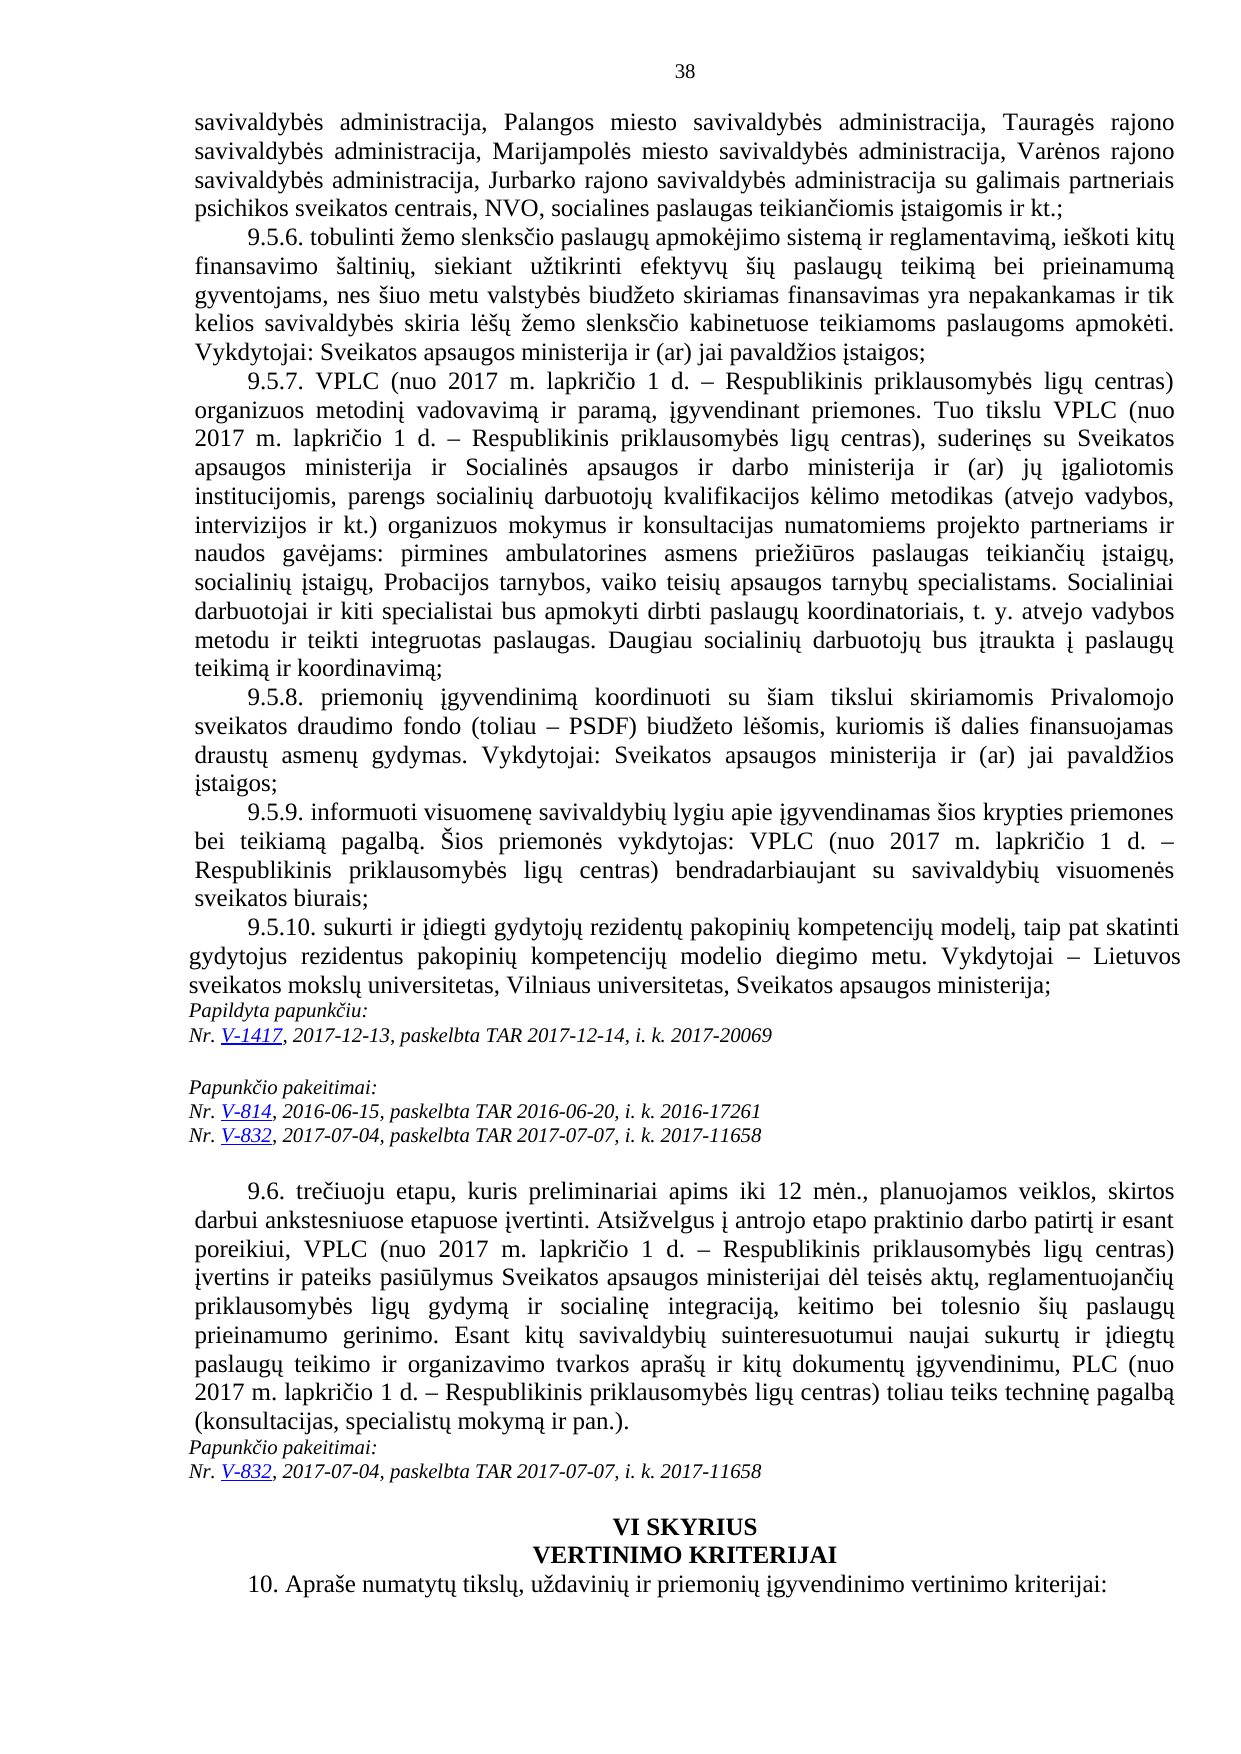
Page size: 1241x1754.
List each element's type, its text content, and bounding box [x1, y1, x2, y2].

text 9.5.8. priemonių įgyvendinimą koordinuoti su šiam tikslui skiriamomis Privalomojo sveikatos draudimo fondo (toliau – PSDF) biudžeto lėšomis, kuriomis iš dalies finansuojamas draustų asmenų gydymas. Vykdytojai: Sveikatos apsaugos ministerija ir (ar) jai pavaldžios įstaigos; [194, 682, 1175, 797]
text 9.5.10. sukurti ir įdiegti gydytojų rezidentų pakopinių kompetencijų modelį, taip pat skatinti gydytojus rezidentus pakopinių kompetencijų modelio diegimo metu. Vykdytojai – Lietuvos sveikatos mokslų universitetas, Vilniaus universitetas, Sveikatos apsaugos ministerija; [188, 912, 1181, 998]
text VERTINIMO KRITERIJAI [188, 1541, 1181, 1569]
text Nr. V-832, 2017-07-04, paskelbta TAR 2017-07-07, i. k. 2017-11658 [188, 1459, 1181, 1483]
text savivaldybės administracija, Palangos miesto savivaldybės administracija, Tauragės rajono savivaldybės administracija, Marijampolės miesto savivaldybės administracija, Varėnos rajono savivaldybės administracija, Jurbarko rajono savivaldybės administracija su galimais partneriais psichikos sveikatos centrais, NVO, socialines paslaugas teikiančiomis įstaigomis ir kt.; [194, 107, 1175, 222]
text 10. Apraše numatytų tikslų, uždavinių ir priemonių įgyvendinimo vertinimo kriterijai: [188, 1569, 1181, 1598]
text 9.5.7. VPLC (nuo 2017 m. lapkričio 1 d. – Respublikinis priklausomybės ligų centras) organizuos metodinį vadovavimą ir paramą, įgyvendinant priemones. Tuo tikslu VPLC (nuo 2017 m. lapkričio 1 d. – Respublikinis priklausomybės ligų centras), suderinęs su Sveikatos apsaugos ministerija ir Socialinės apsaugos ir darbo ministerija ir (ar) jų įgaliotomis institucijomis, parengs socialinių darbuotojų kvalifikacijos kėlimo metodikas (atvejo vadybos, intervizijos ir kt.) organizuos mokymus ir konsultacijas numatomiems projekto partneriams ir naudos gavėjams: pirmines ambulatorines asmens priežiūros paslaugas teikiančių įstaigų, socialinių įstaigų, Probacijos tarnybos, vaiko teisių apsaugos tarnybų specialistams. Socialiniai darbuotojai ir kiti specialistai bus apmokyti dirbti paslaugų koordinatoriais, t. y. atvejo vadybos metodu ir teikti integruotas paslaugas. Daugiau socialinių darbuotojų bus įtraukta į paslaugų teikimą ir koordinavimą; [194, 366, 1175, 682]
text 9.5.6. tobulinti žemo slenksčio paslaugų apmokėjimo sistemą ir reglamentavimą, ieškoti kitų finansavimo šaltinių, siekiant užtikrinti efektyvų šių paslaugų teikimą bei prieinamumą gyventojams, nes šiuo metu valstybės biudžeto skiriamas finansavimas yra nepakankamas ir tik kelios savivaldybės skiria lėšų žemo slenksčio kabinetuose teikiamoms paslaugoms apmokėti. Vykdytojai: Sveikatos apsaugos ministerija ir (ar) jai pavaldžios įstaigos; [194, 222, 1175, 366]
text Papunkčio pakeitimai: [188, 1435, 1181, 1459]
text Papildyta papunkčiu: [188, 998, 1181, 1022]
text 9.5.9. informuoti visuomenę savivaldybių lygiu apie įgyvendinamas šios krypties priemones bei teikiamą pagalbą. Šios priemonės vykdytojas: VPLC (nuo 2017 m. lapkričio 1 d. – Respublikinis priklausomybės ligų centras) bendradarbiaujant su savivaldybių visuomenės sveikatos biurais; [194, 797, 1175, 912]
text Nr. V-814, 2016-06-15, paskelbta TAR 2016-06-20, i. k. 2016-17261 [188, 1099, 1181, 1123]
text Nr. V-832, 2017-07-04, paskelbta TAR 2017-07-07, i. k. 2017-11658 [188, 1123, 1181, 1147]
text VI SKYRIUS [188, 1512, 1181, 1541]
text Papunkčio pakeitimai: [188, 1075, 1181, 1099]
text Nr. V-1417, 2017-12-13, paskelbta TAR 2017-12-14, i. k. 2017-20069 [188, 1022, 1181, 1047]
text 9.6. trečiuoju etapu, kuris preliminariai apims iki 12 mėn., planuojamos veiklos, skirtos darbui ankstesniuose etapuose įvertinti. Atsižvelgus į antrojo etapo praktinio darbo patirtį ir esant poreikiui, VPLC (nuo 2017 m. lapkričio 1 d. – Respublikinis priklausomybės ligų centras) įvertins ir pateiks pasiūlymus Sveikatos apsaugos ministerijai dėl teisės aktų, reglamentuojančių priklausomybės ligų gydymą ir socialinę integraciją, keitimo bei tolesnio šių paslaugų prieinamumo gerinimo. Esant kitų savivaldybių suinteresuotumui naujai sukurtų ir įdiegtų paslaugų teikimo ir organizavimo tvarkos aprašų ir kitų dokumentų įgyvendinimu, PLC (nuo 2017 m. lapkričio 1 d. – Respublikinis priklausomybės ligų centras) toliau teiks techninę pagalbą (konsultacijas, specialistų mokymą ir pan.). [194, 1176, 1175, 1435]
